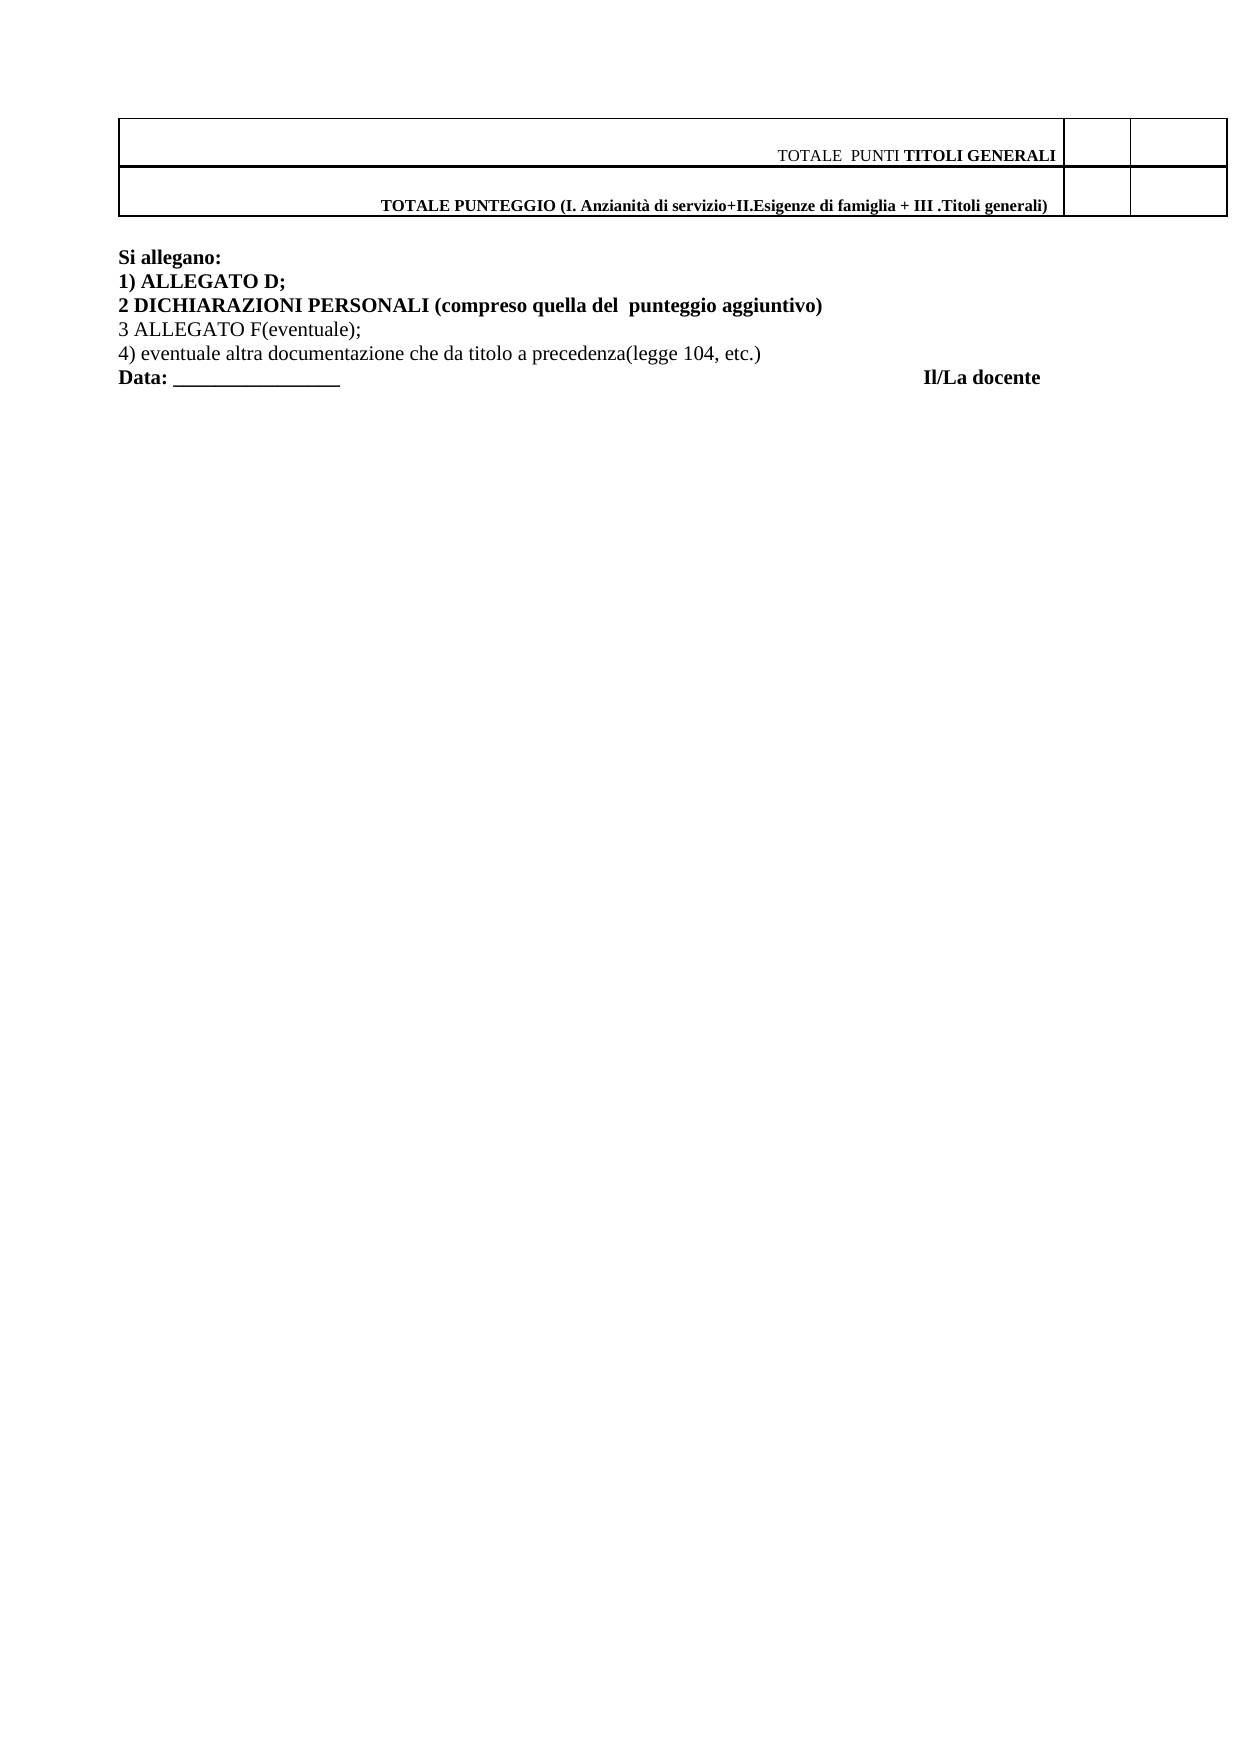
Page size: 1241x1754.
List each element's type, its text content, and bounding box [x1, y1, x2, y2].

table_cell [1065, 168, 1130, 215]
text 2 DICHIARAZIONI PERSONALI (compreso quella del punteggio aggiuntivo) [118, 293, 1122, 317]
text 4) eventuale altra documentazione che da titolo a precedenza(legge 104, etc.) [118, 341, 1122, 365]
text Data: ________________ Il/La docente [118, 365, 1122, 389]
table_cell TOTALE PUNTEGGIO (I. Anzianità di servizio+II.Esigenze di famiglia + III .Titoli generali) [120, 168, 1063, 215]
text Si allegano: [118, 245, 1122, 269]
table_cell [1131, 168, 1226, 215]
text 1) ALLEGATO D; [118, 269, 1122, 293]
text 3 ALLEGATO F(eventuale); [118, 317, 1122, 341]
table_cell [1131, 119, 1226, 165]
table_cell TOTALE PUNTI TITOLI GENERALI [120, 119, 1063, 165]
table_cell [1065, 119, 1130, 165]
